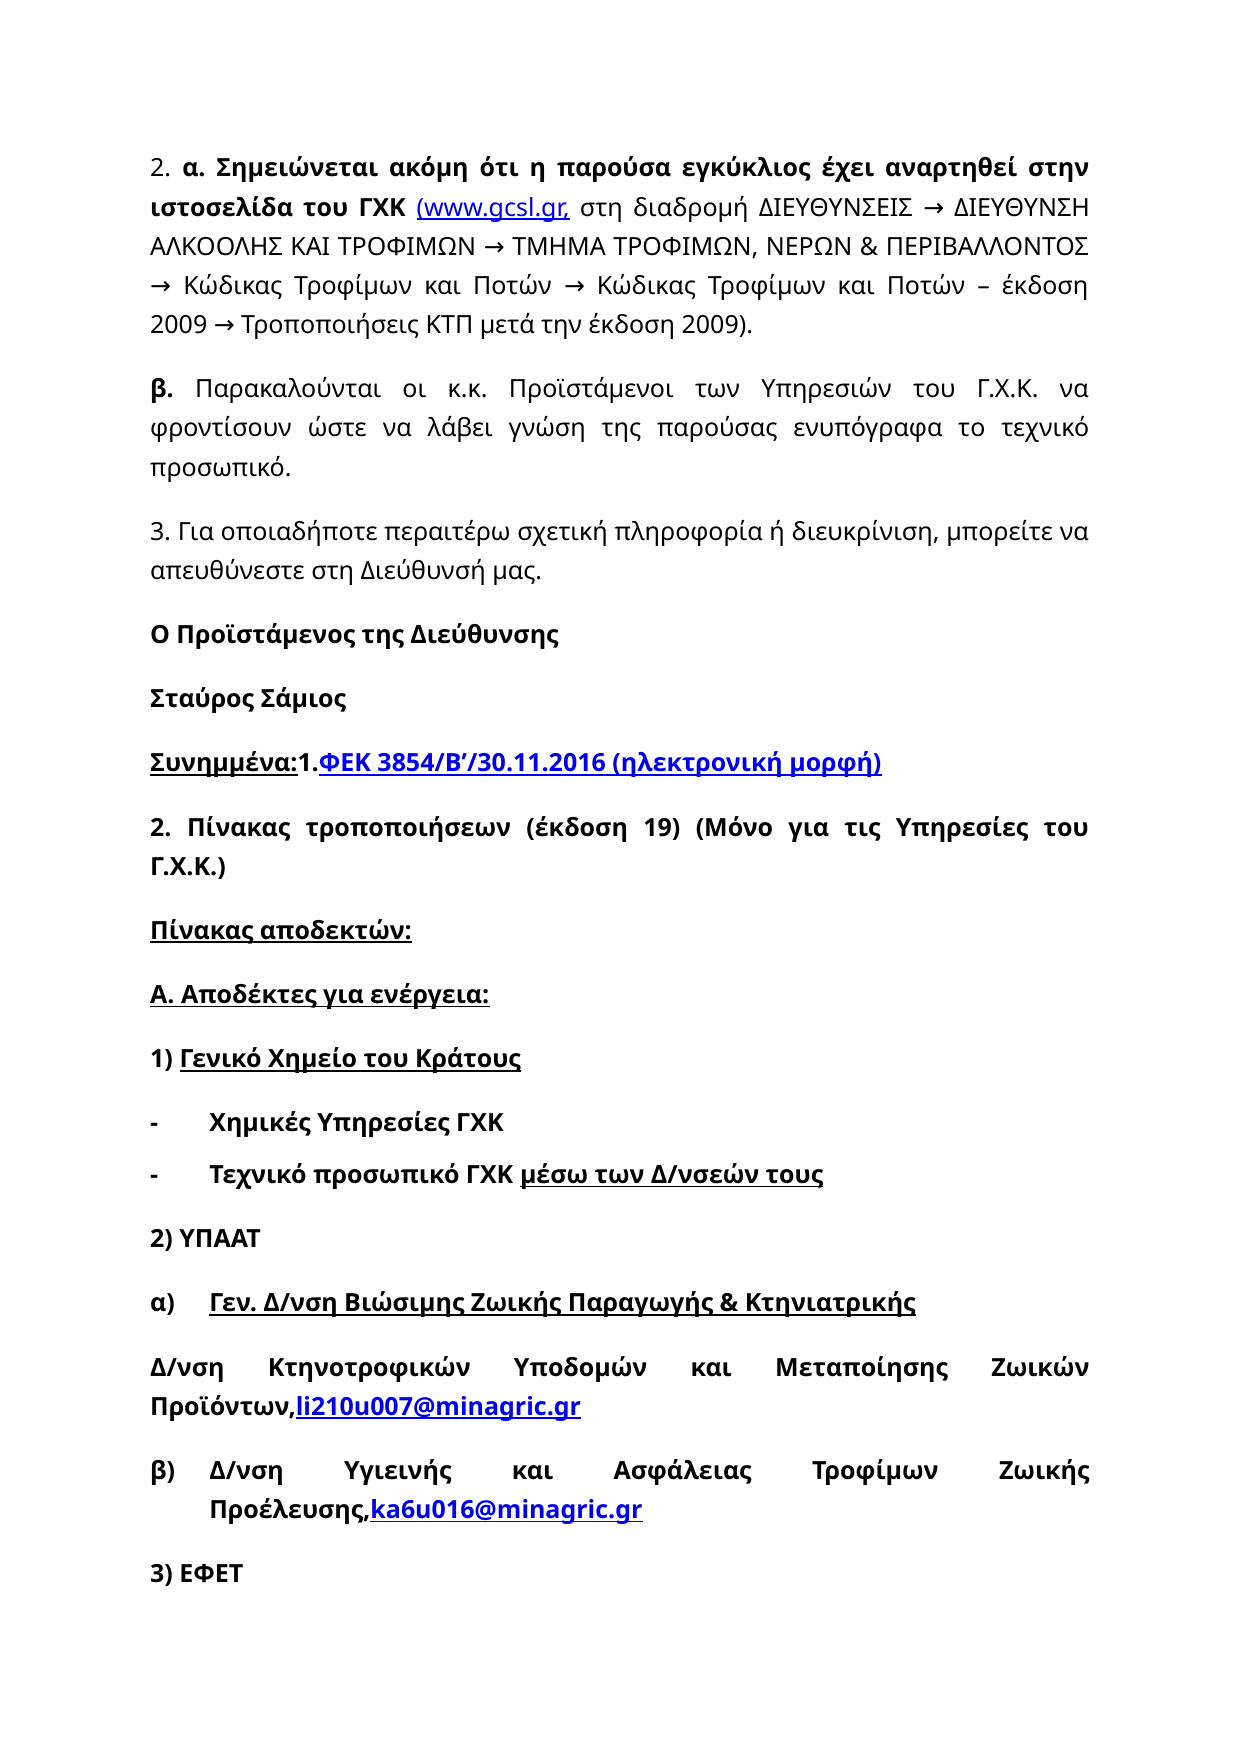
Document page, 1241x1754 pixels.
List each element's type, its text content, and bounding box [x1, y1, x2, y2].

text 3. Για οποιαδήποτε περαιτέρω σχετική πληροφορία ή διευκρίνιση, μπορείτε να απευθύνεστε στη Διεύθυνσή μας. [150, 513, 1090, 587]
text Συνημμένα:1.ΦΕΚ 3854/Β’/30.11.2016 (ηλεκτρονική μορφή) [150, 745, 1090, 779]
text Δ/νση Κτηνοτροφικών Υποδομών και Μεταποίησης Ζωικών Προϊόντων,li210u007@minagric.gr [150, 1349, 1090, 1422]
list β) Δ/νση Υγιεινής και Ασφάλειας Τροφίμων Ζωικής Προέλευσης,ka6u016@minagric.gr [150, 1452, 1090, 1526]
text Πίνακας αποδεκτών: [150, 912, 1090, 947]
text β. Παρακαλούνται οι κ.κ. Προϊστάμενοι των Υπηρεσιών του Γ.Χ.Κ. να φροντίσουν ώστε να λάβει γνώση της παρούσας ενυπόγραφα το τεχνικό προσωπικό. [150, 371, 1090, 483]
list - Χημικές Υπηρεσίες ΓΧΚ [150, 1105, 1090, 1139]
text 2. α. Σημειώνεται ακόμη ότι η παρούσα εγκύκλιος έχει αναρτηθεί στην ιστοσελίδα του ΓΧΚ (www.gcsl.gr, στη διαδρομή ΔΙΕΥΘΥΝΣΕΙΣ → ΔΙΕΥΘΥΝΣΗ ΑΛΚΟΟΛΗΣ ΚΑΙ ΤΡΟΦΙΜΩΝ → ΤΜΗΜΑ ΤΡΟΦΙΜΩΝ, ΝΕΡΩΝ & ΠΕΡΙΒΑΛΛΟΝΤΟΣ → Κώδικας Τροφίμων και Ποτών → Κώδικας Τροφίμων και Ποτών – έκδοση 2009 → Τροποποιήσεις ΚΤΠ μετά την έκδοση 2009). [150, 150, 1090, 341]
text Σταύρος Σάμιος [150, 681, 1090, 715]
text 2) ΥΠΑΑΤ [150, 1221, 1090, 1255]
text 2. Πίνακας τροποποιήσεων (έκδοση 19) (Μόνο για τις Υπηρεσίες του Γ.Χ.Κ.) [150, 809, 1090, 882]
text 3) ΕΦΕΤ [150, 1556, 1090, 1590]
text Α. Αποδέκτες για ενέργεια: [150, 977, 1090, 1011]
list - Τεχνικό προσωπικό ΓΧΚ μέσω των Δ/νσεών τους [150, 1157, 1090, 1191]
text 1) Γενικό Χημείο του Κράτους [150, 1041, 1090, 1075]
list α) Γεν. Δ/νση Βιώσιμης Ζωικής Παραγωγής & Κτηνιατρικής [150, 1285, 1090, 1319]
text Ο Προϊστάμενος της Διεύθυνσης [150, 617, 1090, 651]
